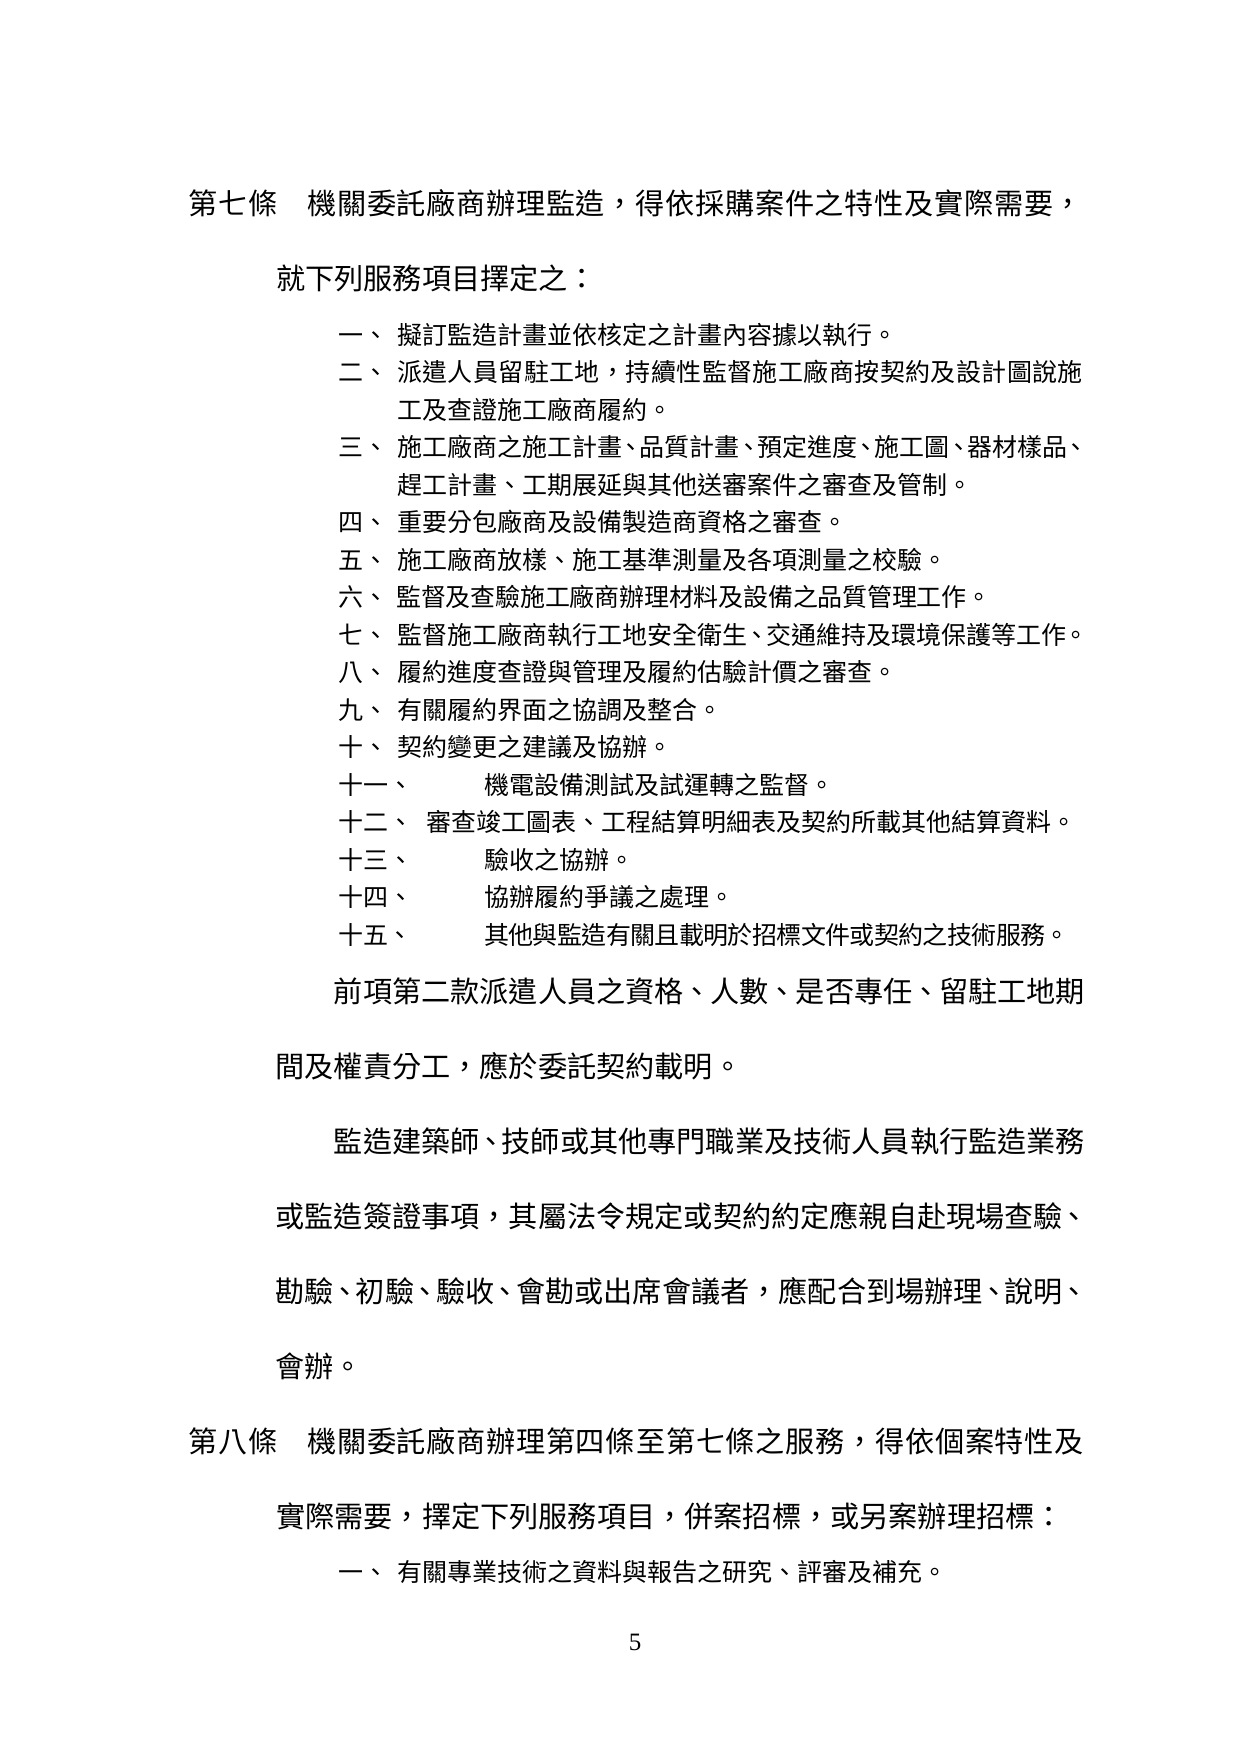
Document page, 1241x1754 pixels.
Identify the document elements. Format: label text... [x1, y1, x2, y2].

table_cell 第七條 機關委託廠商辦理監造，得依採購案件之特性及實際需要，就下列服務項目擇定之： 擬訂監造計畫並依核定之計畫內容據以執行。 派遣人員留駐工地，持續性監督施工廠商按契約及設計圖說施工及查證施工廠商履約。 施工廠商之施工計畫、品質計畫、預定進度、施工圖、器材樣品、趕工計畫、工期展延與其他送審案件之審查及管制。 重要分包廠商及設備製造商資格之審查。 施工廠商放樣、施工基準測量及各項測量之校驗。 監督及查驗施工廠商辦理材料及設備之品質管理工作。 監督施工廠商執行工地安全衛生、交通維持及環境保護等工作。 履約進度查證與管理及履約估驗計價之審查。 有關履約界面之協調及整合。 契約變更之建議及協辦。 機電設備測試及試運轉之監督。 審查竣工圖表、工程結算明細表及契約所載其他結算資料。 驗收之協辦。 協辦履約爭議之處理。 其他與監造有關且載明於招標文件或契約之技術服務。 前項第二款派遣人員之資格、人數、是否專任、留駐工地期間及權責分工，應於委託契約載明。 監造建築師、技師或其他專門職業及技術人員執行監造業務或監造簽證事項，其屬法令規定或契約約定應親自赴現場查驗、勘驗、初驗、驗收、會勘或出席會議者，應配合到場辦理、說明、會辦。 [177, 165, 1096, 1402]
table_cell 第八條 機關委託廠商辦理第四條至第七條之服務，得依個案特性及實際需要，擇定下列服務項目，併案招標，或另案辦理招標： 有關專業技術之資料與報告之研究、評審及補充。 替代方案、工程設計及施工可行性之審查及建議。 各階段環境影響評估及相關說明書、報告書之編製及送審。 水土保持計畫之辦理及送審。 申請公有建築物候選綠建築證書或綠建築標章。 特殊設備之設計、審查、監造、檢驗及安裝之監督。 操作及維護人員之訓練。 協辦有關器材、設備及零件之採購。 關於生產及營運技術之改善。 設施安全之評估。 協辦設備之操作及營運管理。 操作及維護手冊之編擬。 價值工程分析。 協助處理民眾抗爭、災害搶救或管線遷移等事項。 其他與技術服務有關且載明於招標文件或契約之事項。 [177, 1402, 1096, 1589]
